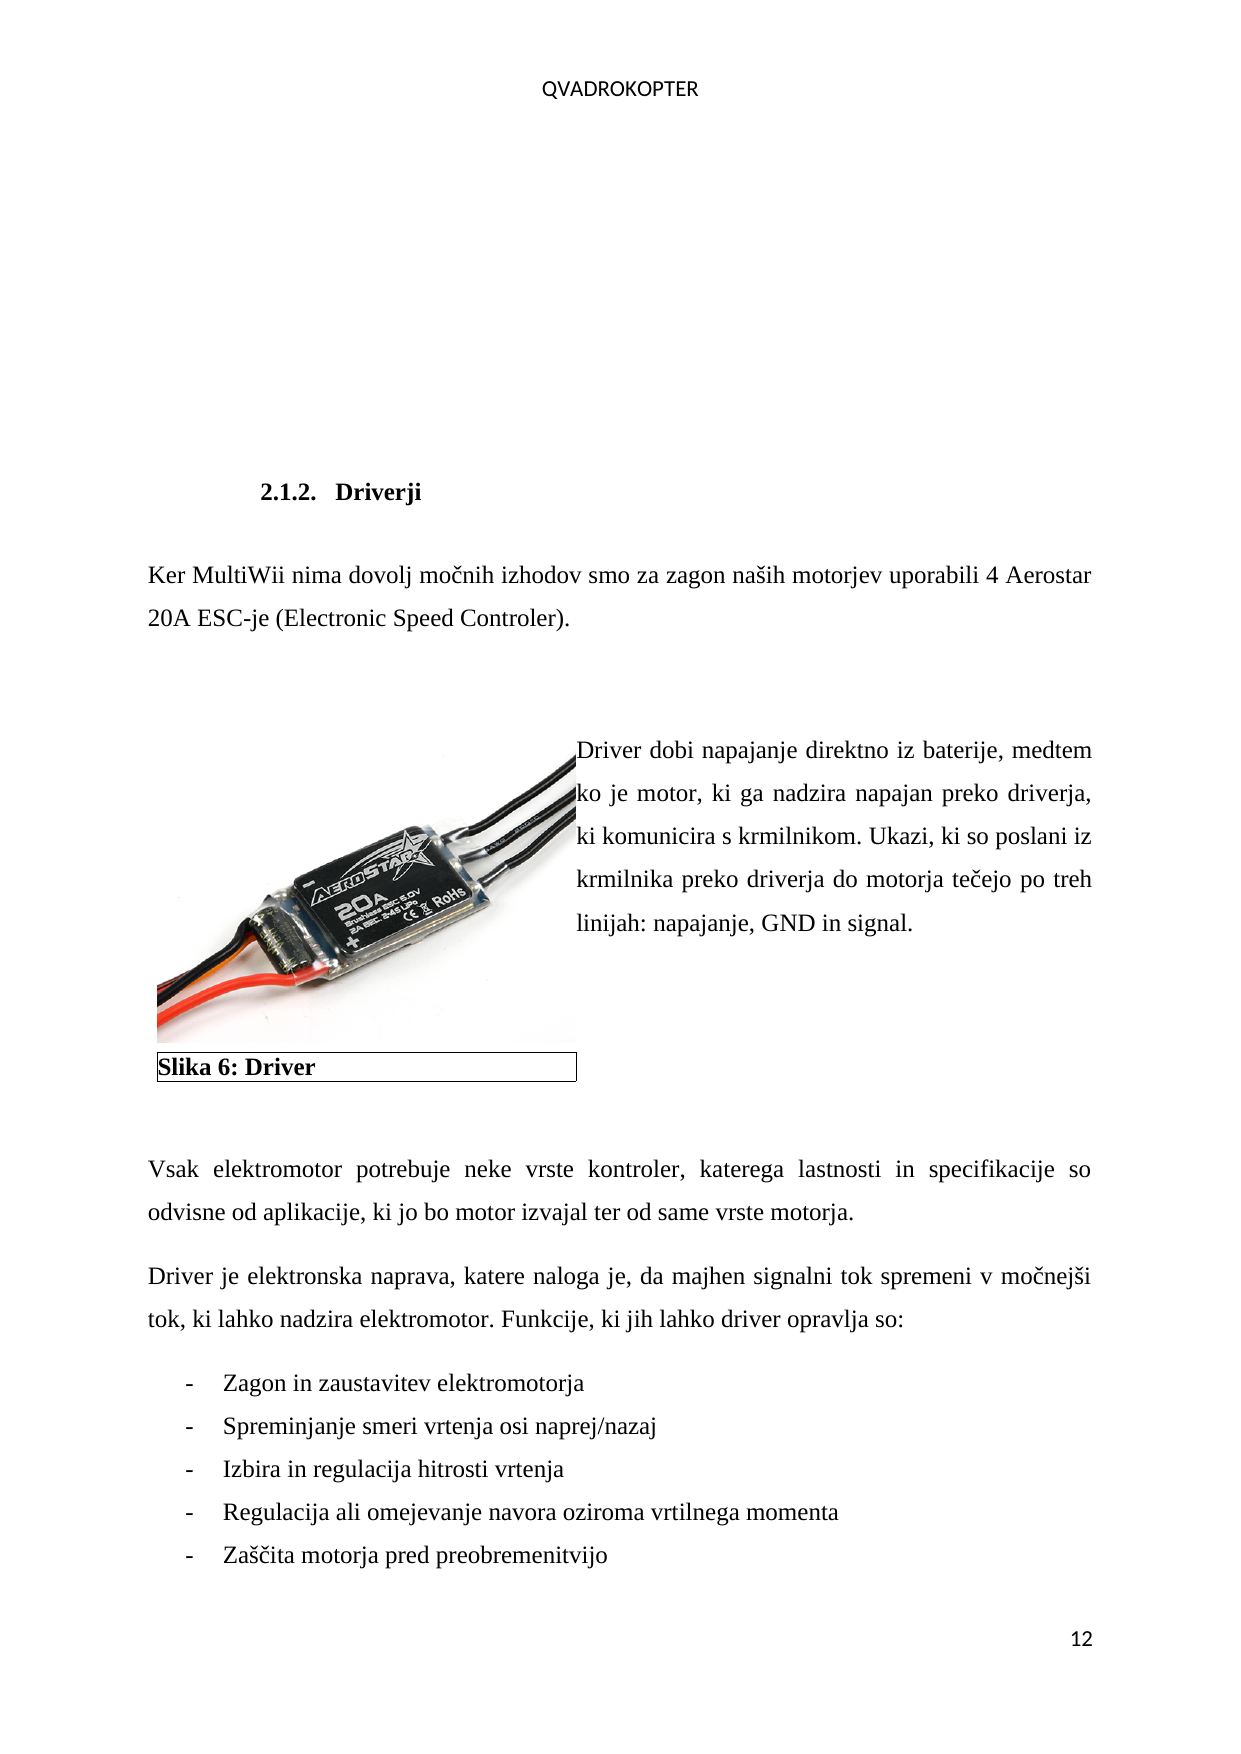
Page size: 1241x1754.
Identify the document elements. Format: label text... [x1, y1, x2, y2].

list Spreminjanje smeri vrtenja osi naprej/nazaj [185, 1411, 1093, 1440]
list Ker MultiWii nima dovolj močnih izhodov smo za zagon naših motorjev uporabili 4 Aerostar 20A ESC-je (Electronic Speed Controler). [148, 560, 1093, 632]
text Driver je elektronska naprava, katere naloga je, da majhen signalni tok spremeni v močnejši tok, ki lahko nadzira elektromotor. Funkcije, ki jih lahko driver opravlja so: [148, 1261, 1093, 1333]
list Izbira in regulacija hitrosti vrtenja [185, 1454, 1093, 1483]
text Slika 6: Driver [158, 1053, 576, 1081]
picture [157, 735, 576, 1043]
list Zaščita motorja pred preobremenitvijo [185, 1541, 1093, 1569]
list Driver dobi napajanje direktno iz baterije, medtem ko je motor, ki ga nadzira napajan preko driverja, ki komunicira s krmilnikom. Ukazi, ki so poslani iz krmilnika preko driverja do motorja tečejo po treh linijah: napajanje, GND in signal. [576, 735, 1093, 936]
subtitle Driverji [260, 477, 1093, 506]
list Zagon in zaustavitev elektromotorja [185, 1368, 1093, 1397]
list Regulacija ali omejevanje navora oziroma vrtilnega momenta [185, 1497, 1093, 1526]
text Vsak elektromotor potrebuje neke vrste kontroler, katerega lastnosti in specifikacije so odvisne od aplikacije, ki jo bo motor izvajal ter od same vrste motorja. [148, 1154, 1093, 1226]
